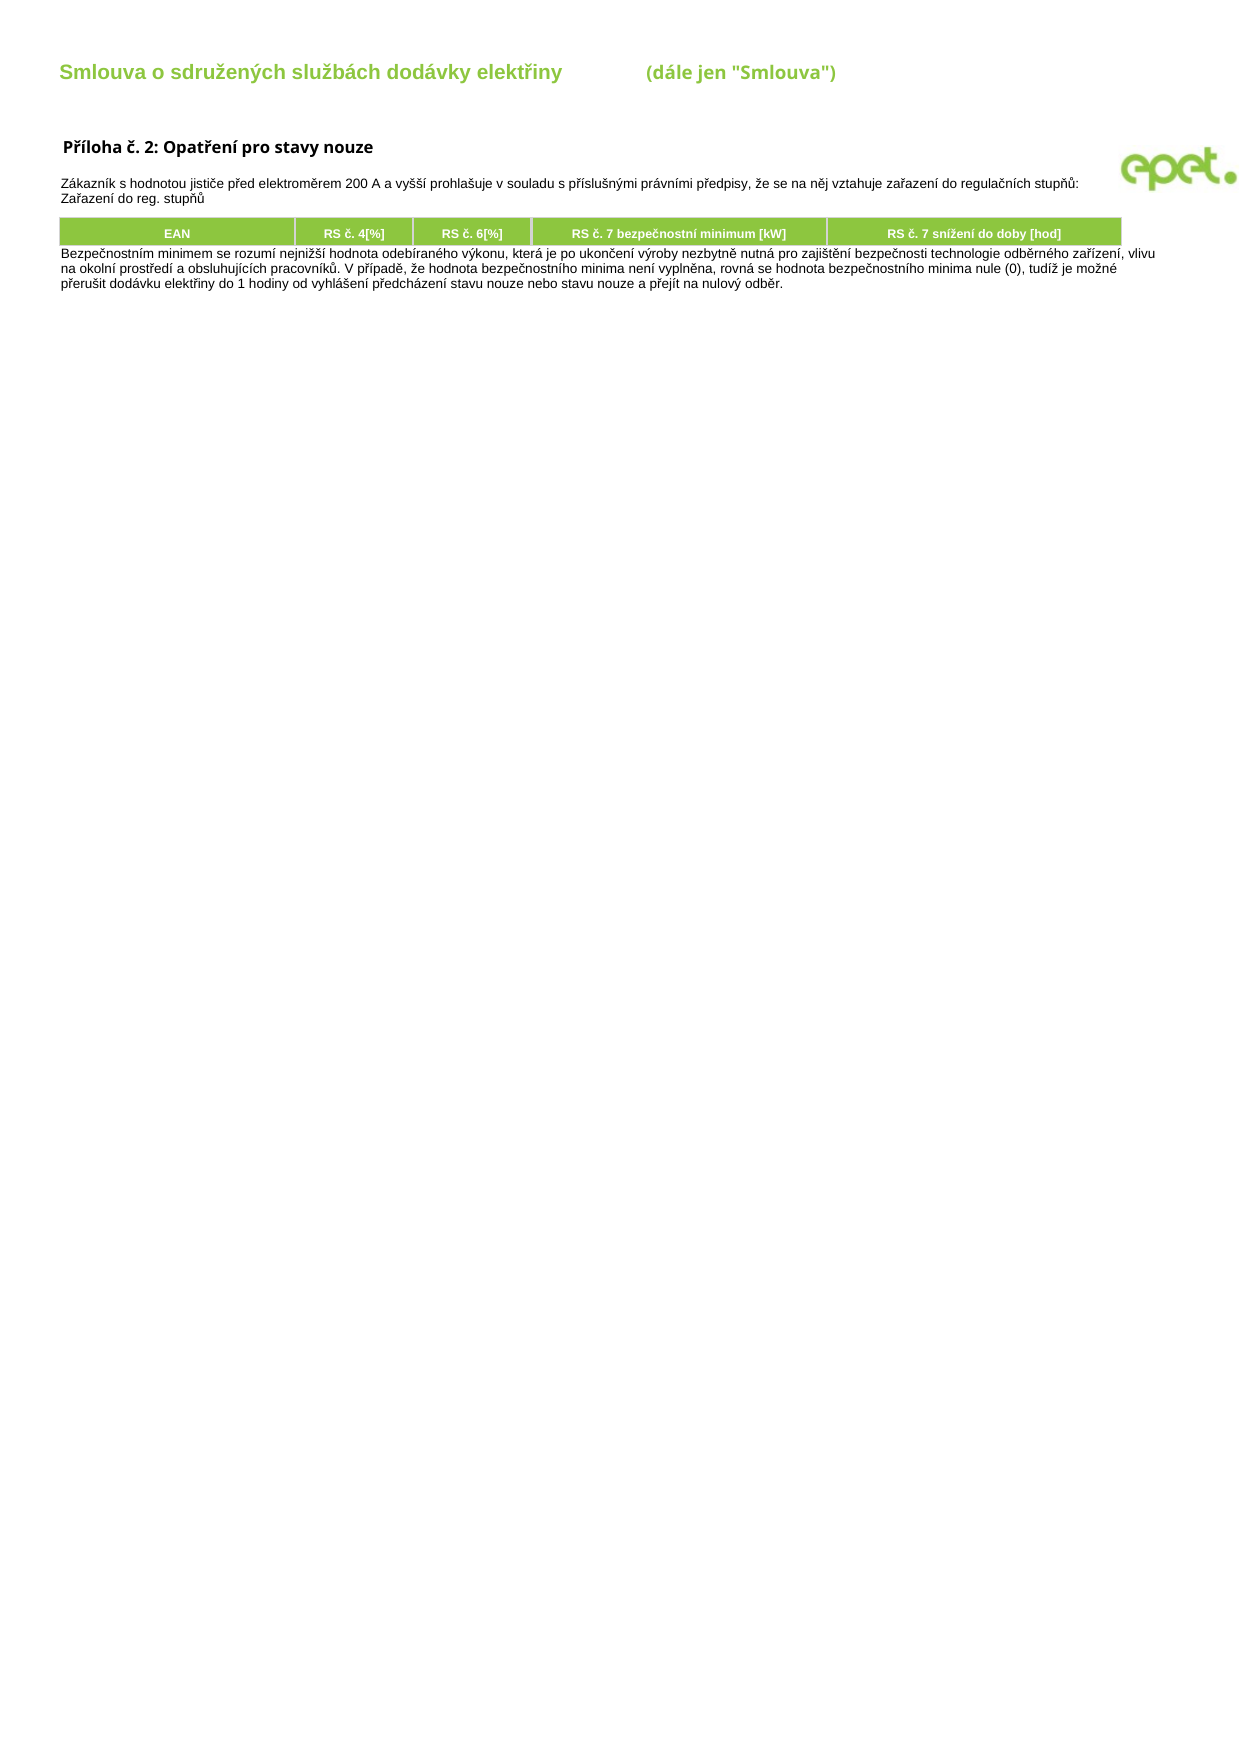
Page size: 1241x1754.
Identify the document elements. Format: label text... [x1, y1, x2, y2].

table_header RS č. 6[%] [414, 218, 530, 245]
text Zařazení do reg. stupňů [61, 191, 1157, 206]
table_header EAN [60, 218, 294, 245]
table_header RS č. 7 snížení do doby [hod] [828, 218, 1121, 245]
text Zákazník s hodnotou jističe před elektroměrem 200 A a vyšší prohlašuje v souladu s příslušnými právními předpisy, že se na něj vztahuje zařazení do regulačních stupňů: [61, 176, 1118, 191]
text Bezpečnostním minimem se rozumí nejnižší hodnota odebíraného výkonu, která je po ukončení výroby nezbytně nutná pro zajištění bezpečnosti technologie odběrného zařízení, vlivu na okolní prostředí a obsluhujících pracovníků. V případě, že hodnota bezpečnostního minima není vyplněna, rovná se hodnota bezpečnostního minima nule (0), tudíž je možné přerušit dodávku elektřiny do 1 hodiny od vyhlášení předcházení stavu nouze nebo stavu nouze a přejít na nulový odběr. [61, 246, 1157, 291]
table_header RS č. 4[%] [296, 218, 412, 245]
table_header RS č. 7 bezpečnostní minimum [kW] [533, 218, 826, 245]
subtitle Příloha č. 2: Opatření pro stavy nouze [63, 135, 1157, 158]
